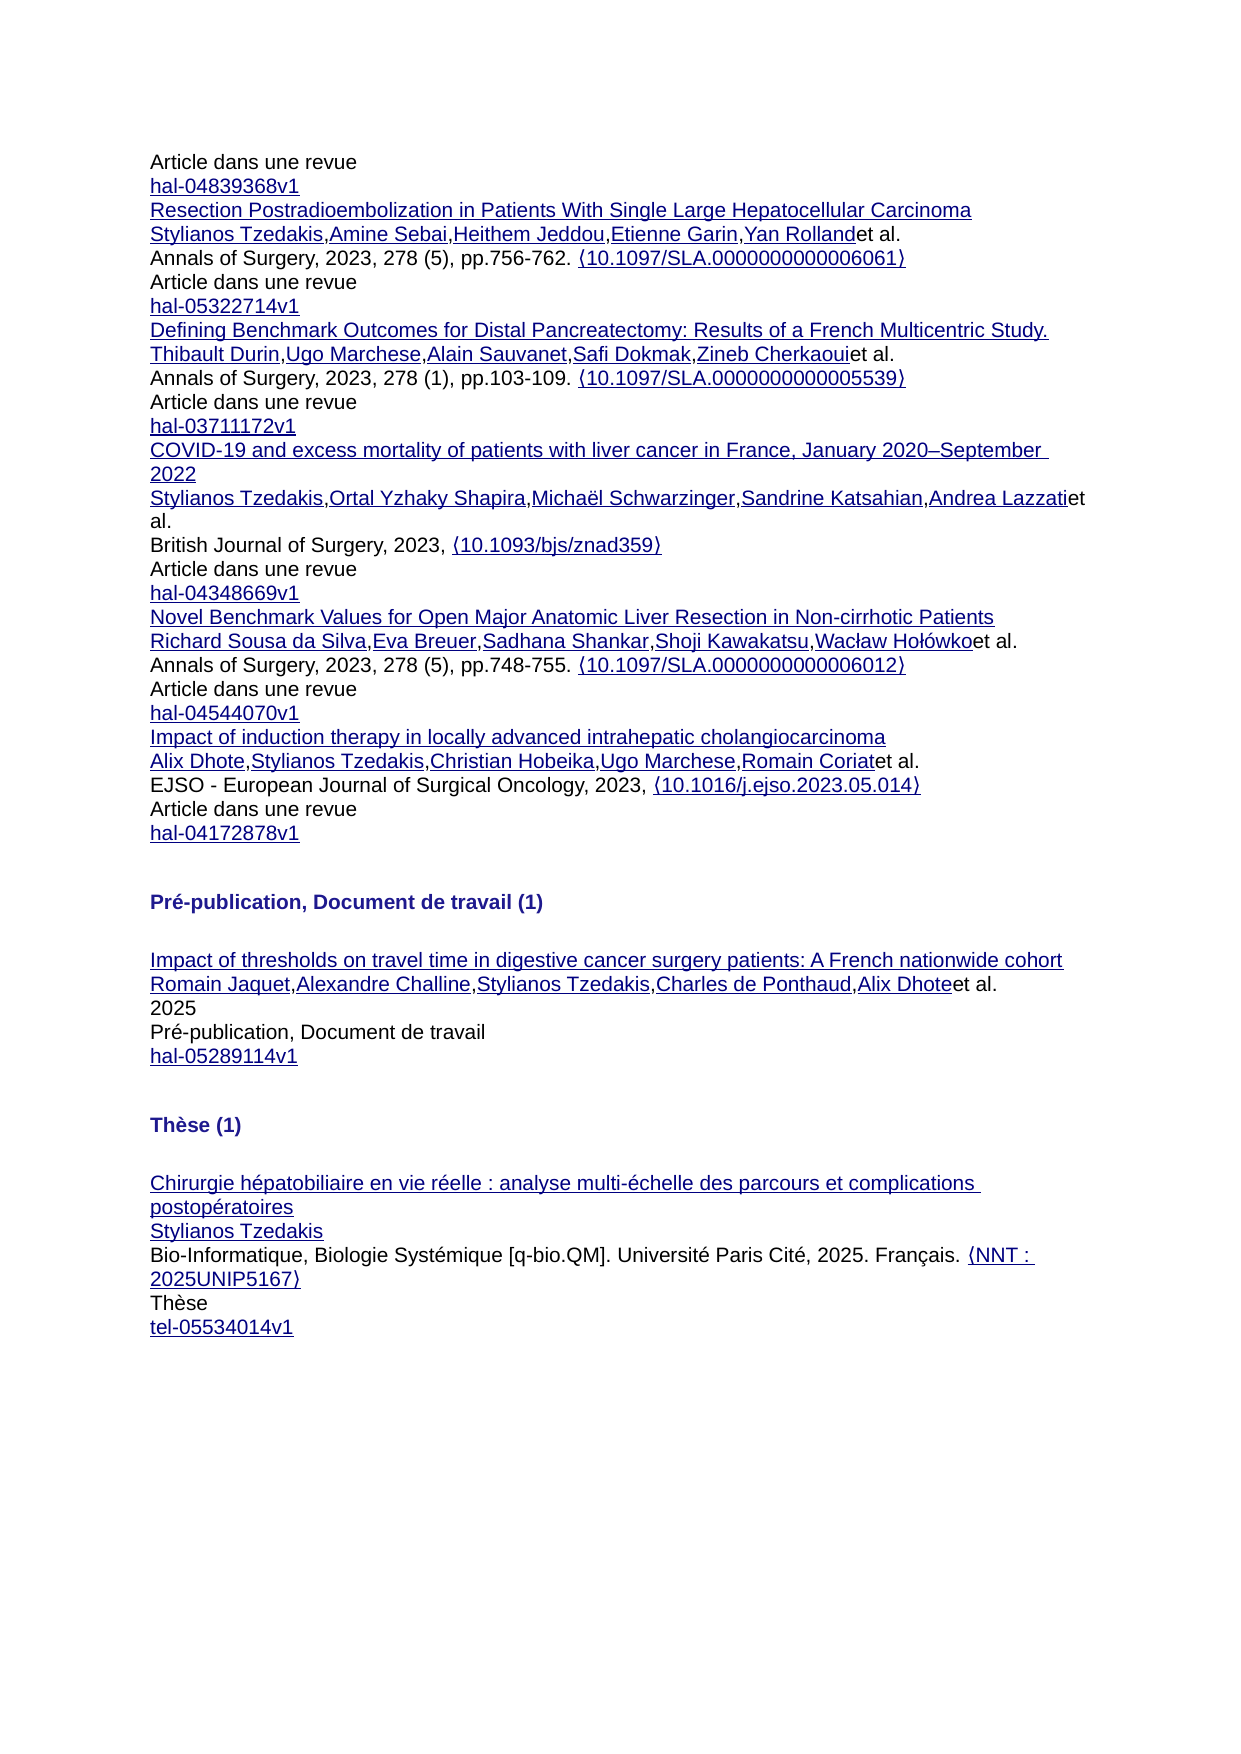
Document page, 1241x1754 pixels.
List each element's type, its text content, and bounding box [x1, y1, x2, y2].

table_cell Novel Benchmark Values for Open Major Anatomic Liver Resection in Non-cirrhotic Patients Richard Sousa da Silva,Eva Breuer,Sadhana Shankar,Shoji Kawakatsu,Wacław Hołówkoet al. Annals of Surgery, 2023, 278 (5), pp.748-755. ⟨10.1097/SLA.0000000000006012⟩ Article dans une revue hal-04544070v1 [150, 605, 1090, 725]
table_cell COVID-19 and excess mortality of patients with liver cancer in France, January 2020–September 2022 Stylianos Tzedakis,Ortal Yzhaky Shapira,Michaël Schwarzinger,Sandrine Katsahian,Andrea Lazzatiet al. British Journal of Surgery, 2023, ⟨10.1093/bjs/znad359⟩ Article dans une revue hal-04348669v1 [150, 438, 1090, 605]
table_cell Impact of induction therapy in locally advanced intrahepatic cholangiocarcinoma Alix Dhote,Stylianos Tzedakis,Christian Hobeika,Ugo Marchese,Romain Coriatet al. EJSO - European Journal of Surgical Oncology, 2023, ⟨10.1016/j.ejso.2023.05.014⟩ Article dans une revue hal-04172878v1 [150, 725, 1090, 845]
table_header Chirurgie hépatobiliaire en vie réelle : analyse multi-échelle des parcours et complications postopératoires Stylianos Tzedakis Bio-Informatique, Biologie Systémique [q-bio.QM]. Université Paris Cité, 2025. Français. ⟨NNT : 2025UNIP5167⟩ Thèse tel-05534014v1 [150, 1171, 1090, 1338]
table_cell Resection Postradioembolization in Patients With Single Large Hepatocellular Carcinoma Stylianos Tzedakis,Amine Sebai,Heithem Jeddou,Etienne Garin,Yan Rollandet al. Annals of Surgery, 2023, 278 (5), pp.756-762. ⟨10.1097/SLA.0000000000006061⟩ Article dans une revue hal-05322714v1 [150, 198, 1090, 318]
table_cell Defining Benchmark Outcomes for Distal Pancreatectomy: Results of a French Multicentric Study. Thibault Durin,Ugo Marchese,Alain Sauvanet,Safi Dokmak,Zineb Cherkaouiet al. Annals of Surgery, 2023, 278 (1), pp.103-109. ⟨10.1097/SLA.0000000000005539⟩ Article dans une revue hal-03711172v1 [150, 318, 1090, 437]
subtitle Thèse (1) [150, 1112, 1090, 1136]
table_cell Article dans une revue hal-04839368v1 [150, 150, 1090, 198]
subtitle Pré-publication, Document de travail (1) [150, 889, 1090, 913]
table_header Impact of thresholds on travel time in digestive cancer surgery patients: A French nationwide cohort Romain Jaquet,Alexandre Challine,Stylianos Tzedakis,Charles de Ponthaud,Alix Dhoteet al. 2025 Pré-publication, Document de travail hal-05289114v1 [150, 948, 1090, 1068]
